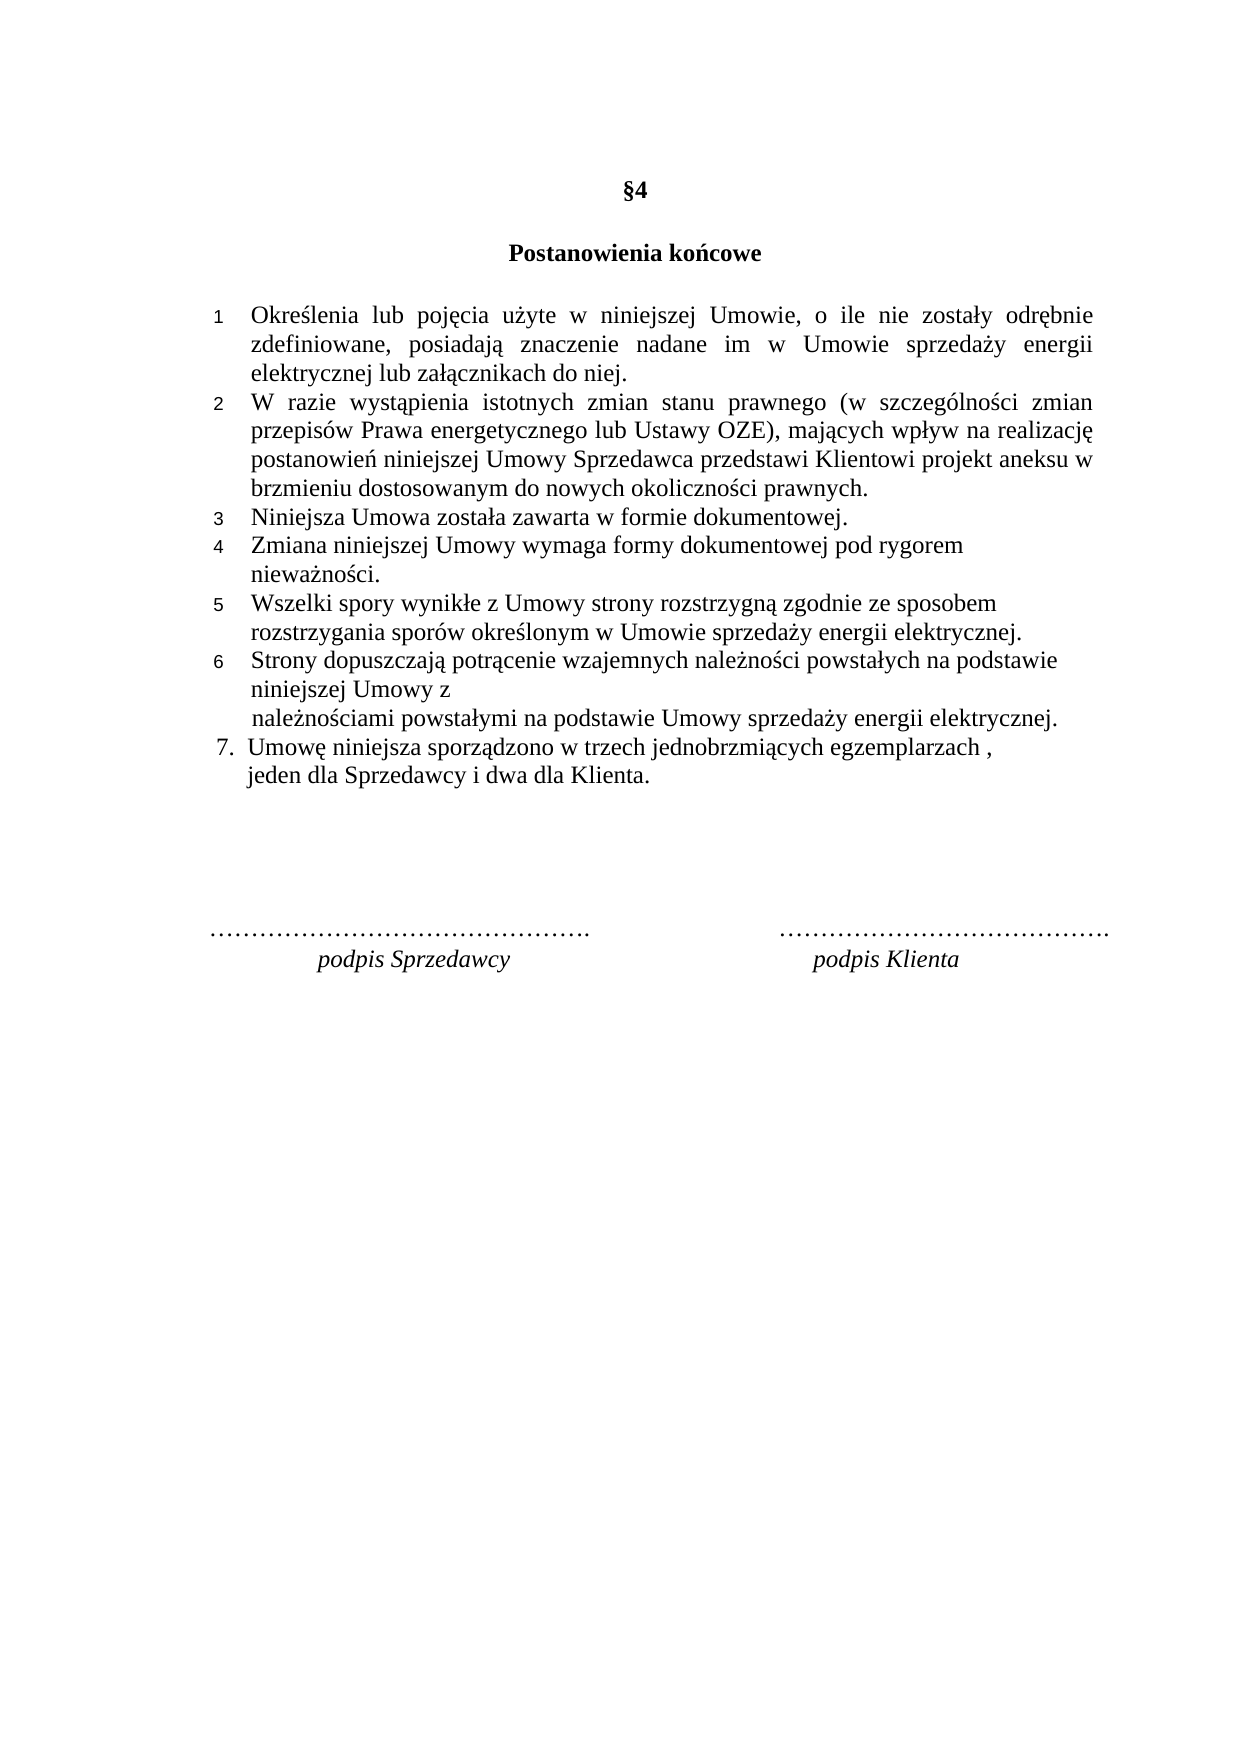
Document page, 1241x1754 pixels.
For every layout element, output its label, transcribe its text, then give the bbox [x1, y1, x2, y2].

list Określenia lub pojęcia użyte w niniejszej Umowie, o ile nie zostały odrębnie zdefiniowane, posiadają znaczenie nadane im w Umowie sprzedaży energii elektrycznej lub załącznikach do niej. [213, 301, 1094, 387]
text należnościami powstałymi na podstawie Umowy sprzedaży energii elektrycznej. [252, 703, 1094, 732]
text podpis Sprzedawcy podpis Klienta [118, 944, 1122, 973]
text 7. Umowę niniejsza sporządzono w trzech jednobrzmiących egzemplarzach , [178, 732, 1094, 761]
list Strony dopuszczają potrącenie wzajemnych należności powstałych na podstawie niniejszej Umowy z [213, 646, 1094, 703]
text Postanowienia końcowe [148, 238, 1122, 267]
list Niniejsza Umowa została zawarta w formie dokumentowej. [213, 502, 1094, 531]
text ………………………………………. …………………………………. [177, 913, 1122, 942]
list Zmiana niniejszej Umowy wymaga formy dokumentowej pod rygorem nieważności. [213, 531, 1094, 588]
text jeden dla Sprzedawcy i dwa dla Klienta. [178, 761, 1094, 789]
text §4 [148, 176, 1122, 204]
list Wszelki spory wynikłe z Umowy strony rozstrzygną zgodnie ze sposobem rozstrzygania sporów określonym w Umowie sprzedaży energii elektrycznej. [213, 588, 1094, 646]
list W razie wystąpienia istotnych zmian stanu prawnego (w szczególności zmian przepisów Prawa energetycznego lub Ustawy OZE), mających wpływ na realizację postanowień niniejszej Umowy Sprzedawca przedstawi Klientowi projekt aneksu w brzmieniu dostosowanym do nowych okoliczności prawnych. [213, 387, 1094, 502]
